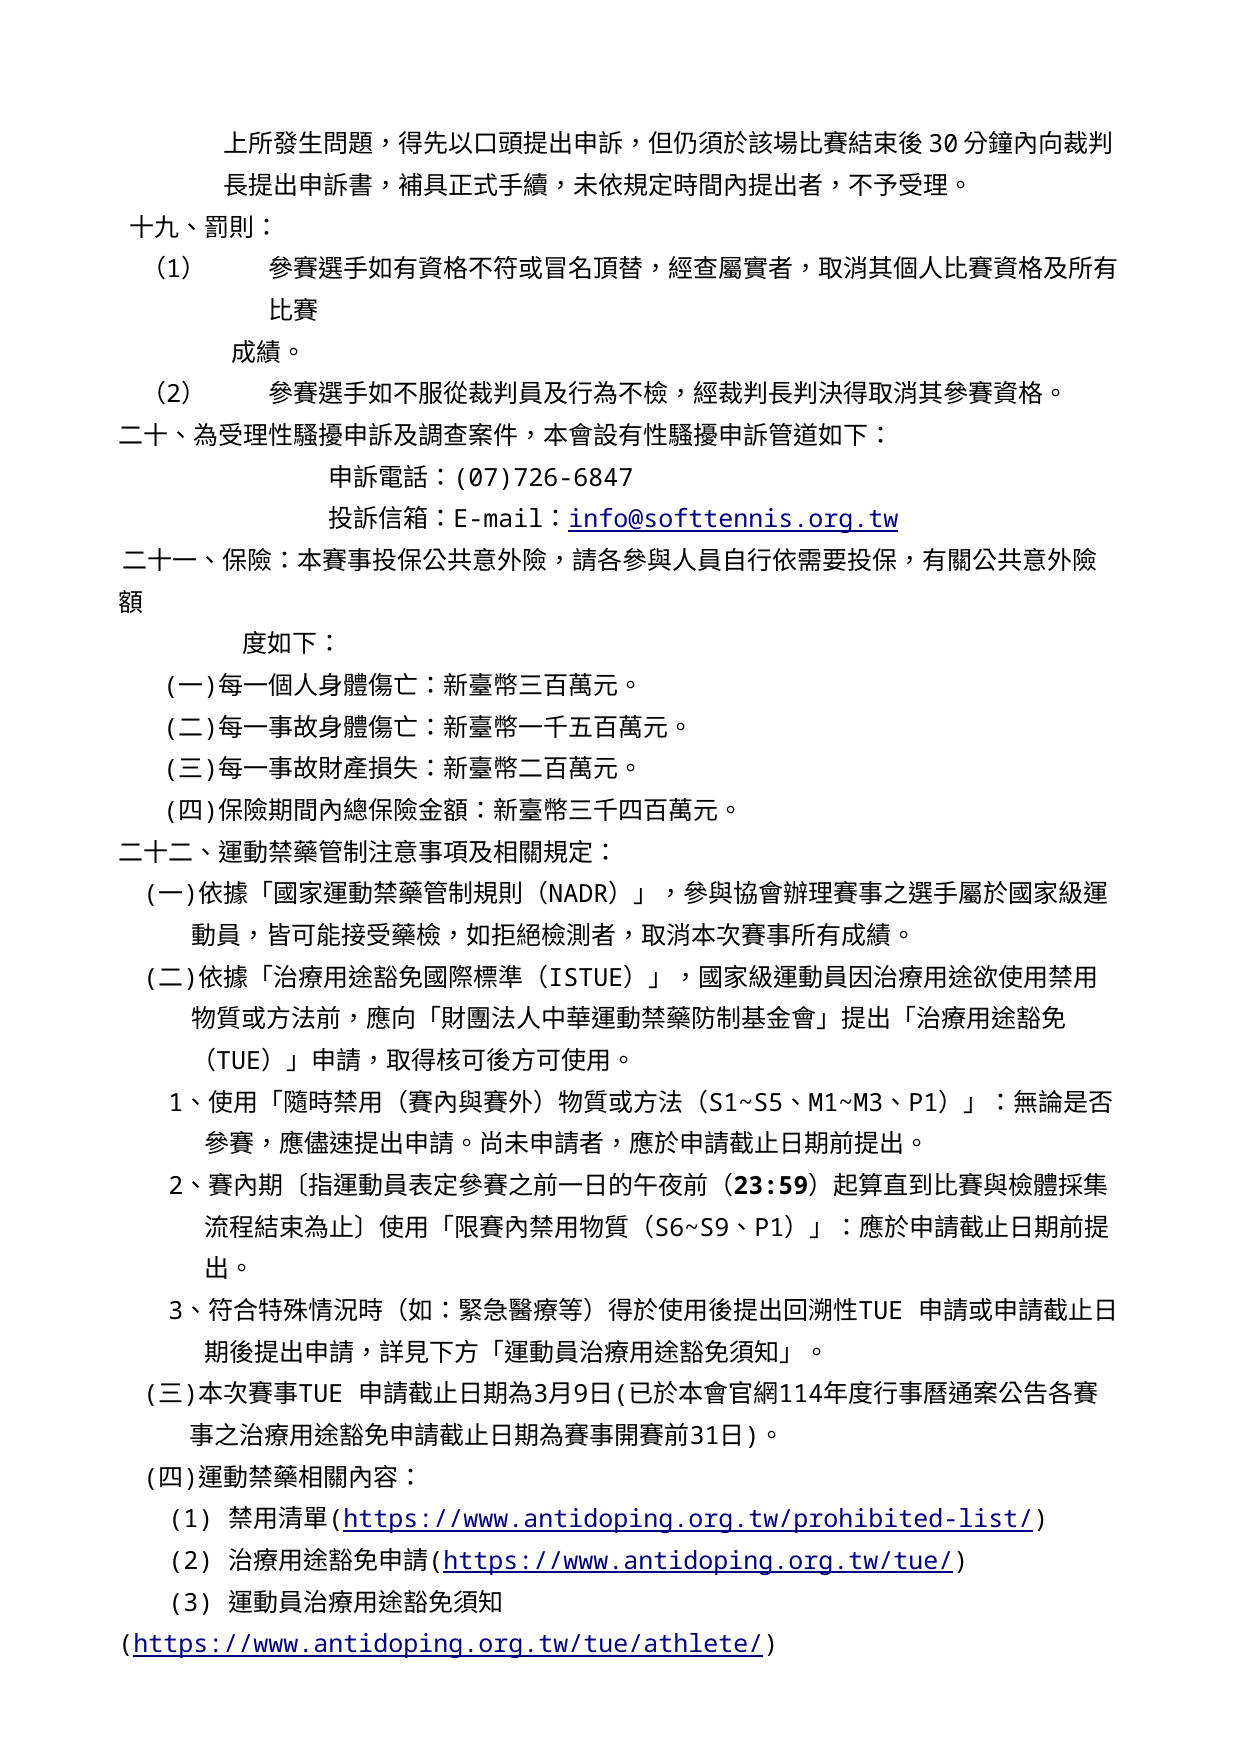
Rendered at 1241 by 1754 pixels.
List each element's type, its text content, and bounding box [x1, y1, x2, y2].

text 3、符合特殊情況時（如：緊急醫療等）得於使用後提出回溯性TUE 申請或申請截止日期後提出申請，詳見下方「運動員治療用途豁免須知」。 [168, 1286, 1122, 1369]
text (1) 禁用清單(https://www.antidoping.org.tw/prohibited-list/) [118, 1494, 1122, 1536]
text (一)每一個人身體傷亡：新臺幣三百萬元。 [118, 661, 1122, 703]
text 二十二、運動禁藥管制注意事項及相關規定： [118, 828, 1122, 869]
text 二十、為受理性騷擾申訴及調查案件，本會設有性騷擾申訴管道如下： [118, 411, 1122, 453]
text (二)每一事故身體傷亡：新臺幣一千五百萬元。 [118, 703, 1122, 744]
list 參賽選手如不服從裁判員及行為不檢，經裁判長判決得取消其參賽資格。 [141, 369, 1122, 411]
text (二)依據「治療用途豁免國際標準（ISTUE）」，國家級運動員因治療用途欲使用禁用物質或方法前，應向「財團法人中華運動禁藥防制基金會」提出「治療用途豁免（TUE）」申請，取得核可後方可使用。 [143, 953, 1122, 1078]
text 二十一、保險：本賽事投保公共意外險，請各參與人員自行依需要投保，有關公共意外險額 [118, 536, 1122, 619]
text 十九、罰則： [129, 203, 1122, 244]
text 2、賽內期〔指運動員表定參賽之前一日的午夜前（23:59）起算直到比賽與檢體採集流程結束為止〕使用「限賽內禁用物質（S6~S9、P1）」：應於申請截止日期前提出。 [168, 1161, 1122, 1286]
list 上所發生問題，得先以口頭提出申訴，但仍須於該場比賽結束後30分鐘內向裁判長提出申訴書，補具正式手續，未依規定時間內提出者，不予受理。 [162, 119, 1122, 203]
list 參賽選手如有資格不符或冒名頂替，經查屬實者，取消其個人比賽資格及所有比賽 [141, 244, 1122, 328]
text (一)依據「國家運動禁藥管制規則（NADR）」，參與協會辦理賽事之選手屬於國家級運動員，皆可能接受藥檢，如拒絕檢測者，取消本次賽事所有成績。 [143, 869, 1122, 953]
text 1、使用「隨時禁用（賽內與賽外）物質或方法（S1~S5、M1~M3、P1）」：無論是否參賽，應儘速提出申請。尚未申請者，應於申請截止日期前提出。 [168, 1078, 1122, 1161]
text (三)本次賽事TUE 申請截止日期為3月9日(已於本會官網114年度行事曆通案公告各賽事之治療用途豁免申請截止日期為賽事開賽前31日)。 [143, 1369, 1122, 1453]
text 申訴電話：(07)726-6847 [118, 453, 1122, 494]
text (2) 治療用途豁免申請(https://www.antidoping.org.tw/tue/) [118, 1536, 1122, 1578]
text 度如下： [118, 619, 1122, 661]
text (三)每一事故財產損失：新臺幣二百萬元。 [118, 744, 1122, 786]
text (3) 運動員治療用途豁免須知(https://www.antidoping.org.tw/tue/athlete/) [118, 1578, 1122, 1661]
text (四)保險期間內總保險金額：新臺幣三千四百萬元。 [118, 786, 1122, 828]
text 成績。 [141, 328, 1122, 369]
text 投訴信箱：E-mail：info@softtennis.org.tw [118, 494, 1122, 536]
text (四)運動禁藥相關內容： [118, 1453, 1122, 1494]
